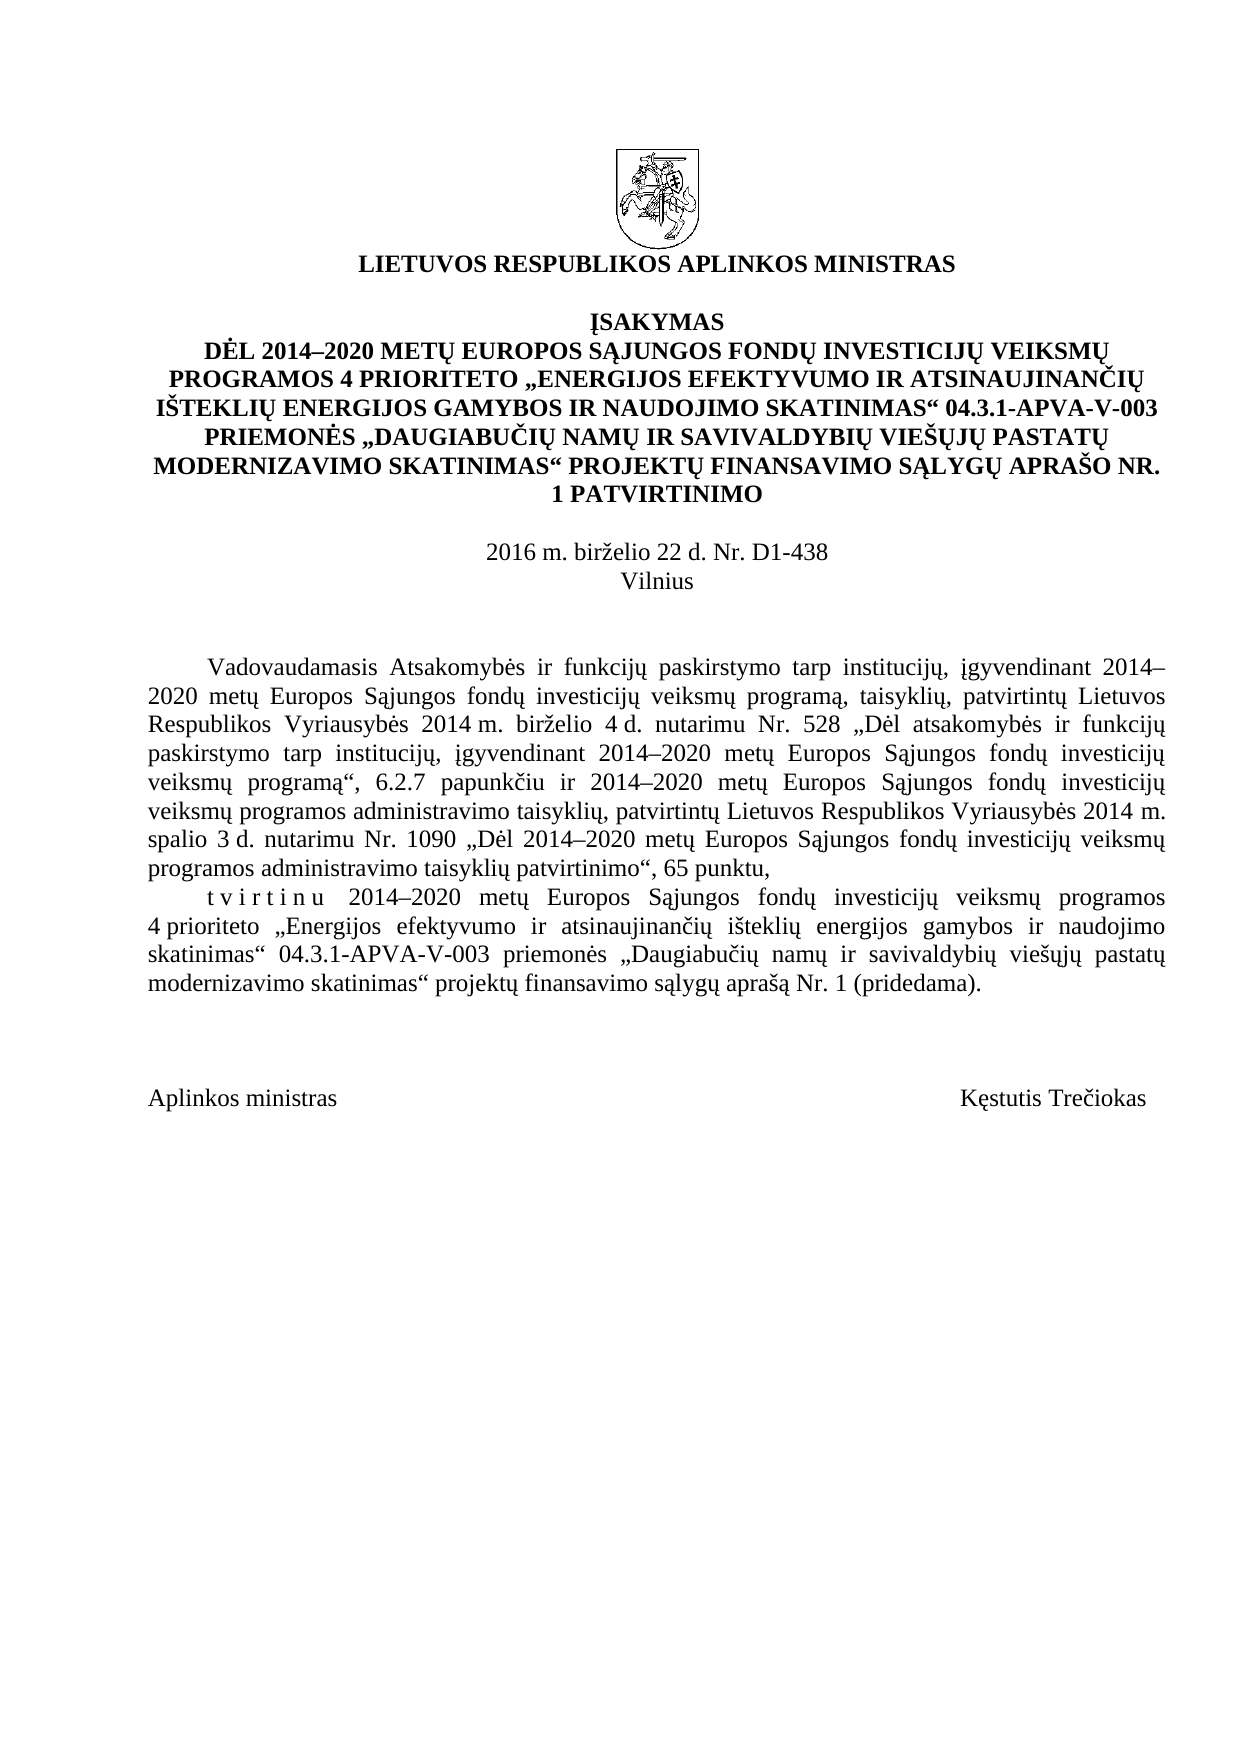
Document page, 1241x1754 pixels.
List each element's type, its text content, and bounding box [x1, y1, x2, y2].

text 2016 m. birželio 22 d. Nr. D1-438 [148, 537, 1166, 566]
text DĖL 2014–2020 metų Europos Sąjungos fondų investicijų veiksmų programos 4 prioriteto „Energijos efektyvumo ir atsinaujinančių išteklių energijos gamybos ir naudojimo skatinimas“ 04.3.1-APVA-V-003 priemonės „Daugiabučių namų ir savivaldybių viešųjų pastatų modernizavimo skatinimas“ projektų finansavimo sąlygų aprašO Nr. 1 PATVIRTINIMO [148, 336, 1166, 508]
text Vilnius [148, 566, 1166, 623]
text ĮSAKYMAS [148, 307, 1166, 336]
text Vadovaudamasis Atsakomybės ir funkcijų paskirstymo tarp institucijų, įgyvendinant 2014–2020 metų Europos Sąjungos fondų investicijų veiksmų programą, taisyklių, patvirtintų Lietuvos Respublikos Vyriausybės 2014 m. birželio 4 d. nutarimu Nr. 528 „Dėl atsakomybės ir funkcijų paskirstymo tarp institucijų, įgyvendinant 2014–2020 metų Europos Sąjungos fondų investicijų veiksmų programą“, 6.2.7 papunkčiu ir 2014–2020 metų Europos Sąjungos fondų investicijų veiksmų programos administravimo taisyklių, patvirtintų Lietuvos Respublikos Vyriausybės 2014 m. spalio 3 d. nutarimu Nr. 1090 „Dėl 2014–2020 metų Europos Sąjungos fondų investicijų veiksmų programos administravimo taisyklių patvirtinimo“, 65 punktu, [148, 652, 1166, 882]
text Aplinkos ministras Kęstutis Trečiokas [148, 1083, 1163, 1112]
text tvirtinu 2014–2020 metų Europos Sąjungos fondų investicijų veiksmų programos 4 prioriteto „Energijos efektyvumo ir atsinaujinančių išteklių energijos gamybos ir naudojimo skatinimas“ 04.3.1-APVA-V-003 priemonės „Daugiabučių namų ir savivaldybių viešųjų pastatų modernizavimo skatinimas“ projektų finansavimo sąlygų aprašą Nr. 1 (pridedama). [148, 882, 1166, 997]
text LIETUVOS RESPUBLIKOS APLINKOS MINISTRAS [148, 249, 1166, 278]
